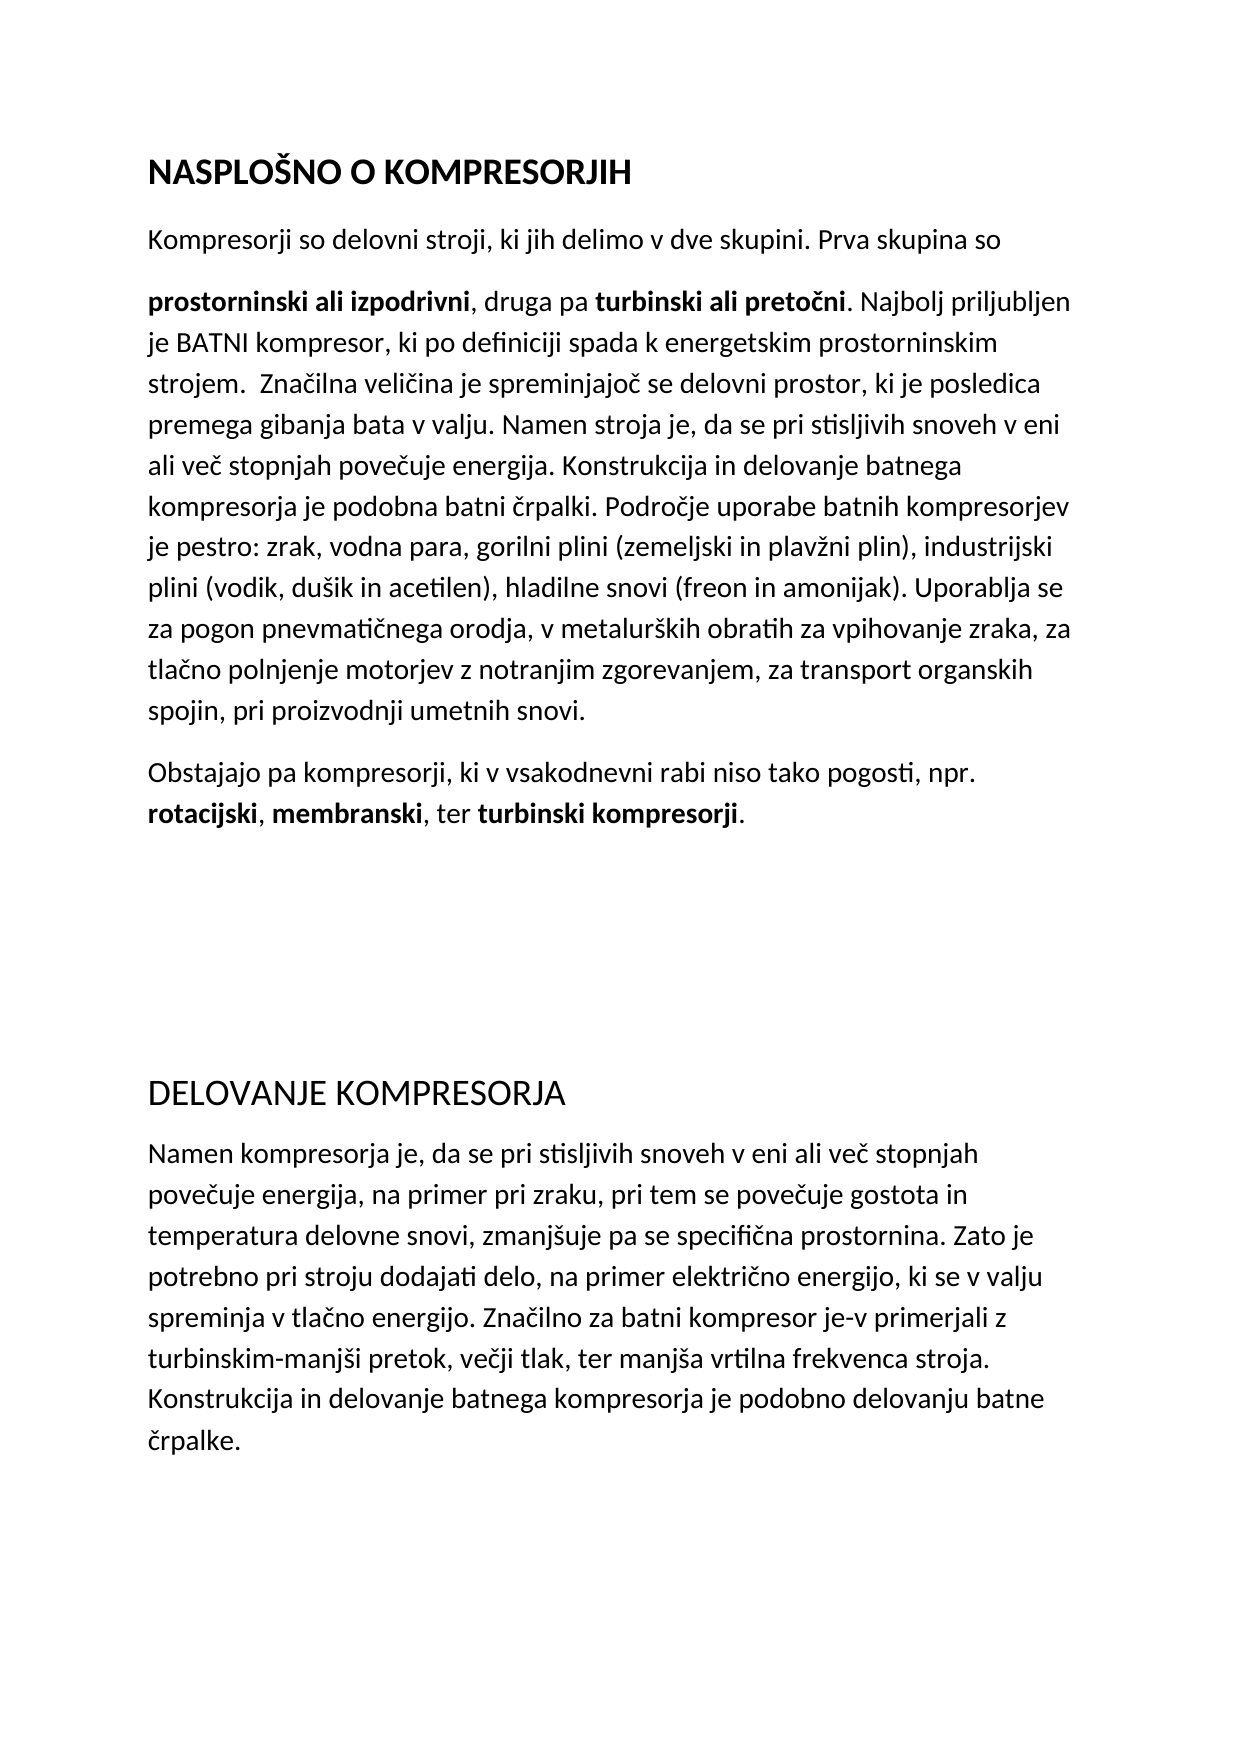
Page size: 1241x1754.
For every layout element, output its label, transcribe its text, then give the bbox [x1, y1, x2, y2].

text NASPLOŠNO O KOMPRESORJIH [148, 148, 1093, 193]
text Obstajajo pa kompresorji, ki v vsakodnevni rabi niso tako pogosti, npr. rotacijski, membranski, ter turbinski kompresorji. [148, 754, 1093, 831]
text Namen kompresorja je, da se pri stisljivih snoveh v eni ali več stopnjah povečuje energija, na primer pri zraku, pri tem se povečuje gostota in temperatura delovne snovi, zmanjšuje pa se specifična prostornina. Zato je potrebno pri stroju dodajati delo, na primer električno energijo, ki se v valju spreminja v tlačno energijo. Značilno za batni kompresor je-v primerjali z turbinskim-manjši pretok, večji tlak, ter manjša vrtilna frekvenca stroja. Konstrukcija in delovanje batnega kompresorja je podobno delovanju batne črpalke. [148, 1135, 1093, 1457]
text prostorninski ali izpodrivni, druga pa turbinski ali pretočni. Najbolj priljubljen je BATNI kompresor, ki po definiciji spada k energetskim prostorninskim strojem. Značilna veličina je spreminjajoč se delovni prostor, ki je posledica premega gibanja bata v valju. Namen stroja je, da se pri stisljivih snoveh v eni ali več stopnjah povečuje energija. Konstrukcija in delovanje batnega kompresorja je podobna batni črpalki. Področje uporabe batnih kompresorjev je pestro: zrak, vodna para, gorilni plini (zemeljski in plavžni plin), industrijski plini (vodik, dušik in acetilen), hladilne snovi (freon in amonijak). Uporablja se za pogon pnevmatičnega orodja, v metalurških obratih za vpihovanje zraka, za tlačno polnjenje motorjev z notranjim zgorevanjem, za transport organskih spojin, pri proizvodnji umetnih snovi. [148, 283, 1093, 728]
text DELOVANJE KOMPRESORJA [148, 1069, 1093, 1115]
text Kompresorji so delovni stroji, ki jih delimo v dve skupini. Prva skupina so [148, 221, 1093, 257]
